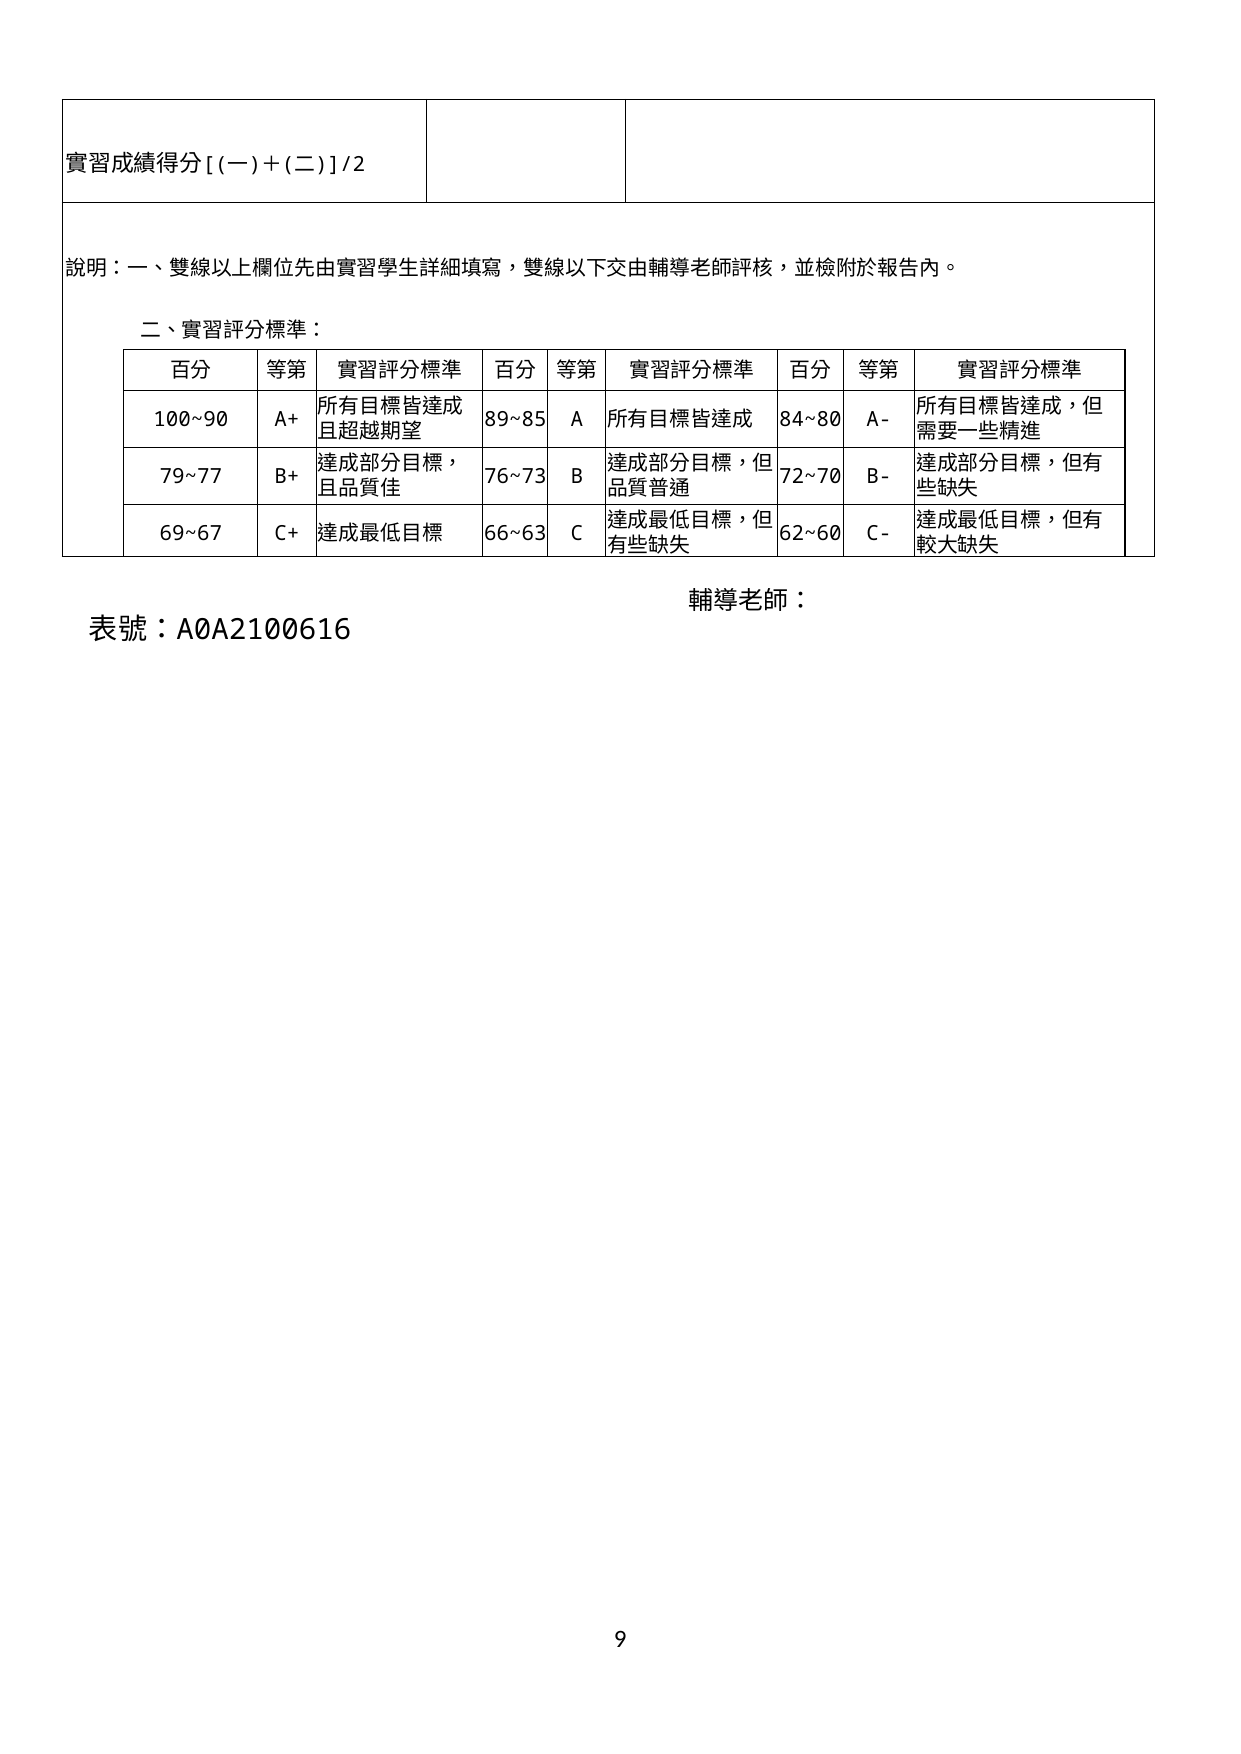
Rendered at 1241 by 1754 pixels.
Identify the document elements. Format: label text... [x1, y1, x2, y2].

table_header 等第 [548, 350, 605, 390]
table_cell 84~80 [778, 391, 843, 447]
table_cell C- [844, 505, 914, 556]
table_header 實習評分標準 [606, 350, 777, 390]
table_cell 100~90 [124, 391, 257, 447]
table_header 實習評分標準 [317, 350, 482, 390]
table_cell 實習成績得分[(一)＋(二)]/2 [63, 100, 426, 202]
text 表號：A0A2100616 [89, 619, 1152, 644]
table_header 等第 [844, 350, 914, 390]
table_cell 達成最低目標 [317, 505, 482, 556]
text 輔導老師： [89, 557, 1152, 619]
table_cell 89~85 [483, 391, 547, 447]
table_header 百分 [483, 350, 547, 390]
table_cell 達成部分目標，且品質佳 [317, 448, 482, 503]
table_cell 所有目標皆達成，但需要一些精進 [915, 391, 1124, 447]
table_cell A [548, 391, 605, 447]
table_header 實習評分標準 [915, 350, 1124, 390]
table_cell 所有目標皆達成且超越期望 [317, 391, 482, 447]
table_cell C+ [258, 505, 316, 556]
table_cell 79~77 [124, 448, 257, 503]
table_cell 達成最低目標，但有較大缺失 [915, 505, 1124, 556]
table_header 百分 [124, 350, 257, 390]
table_cell B- [844, 448, 914, 503]
table_cell 所有目標皆達成 [606, 391, 777, 447]
table_cell 72~70 [778, 448, 843, 503]
table_cell 達成部分目標，但有些缺失 [915, 448, 1124, 503]
table_cell 說明：一、雙線以上欄位先由實習學生詳細填寫，雙線以下交由輔導老師評核，並檢附於報告內。 二、實習評分標準： 三、遞送順序：學生口頭報告→輔導老師→班導師→各系存查。 [63, 203, 1154, 556]
table_cell 66~63 [483, 505, 547, 556]
table_header 百分 [778, 350, 843, 390]
table_cell A+ [258, 391, 316, 447]
table_cell 達成最低目標，但有些缺失 [606, 505, 777, 556]
table_cell C [548, 505, 605, 556]
table_cell [626, 100, 1154, 202]
table_cell 69~67 [124, 505, 257, 556]
table_cell B [548, 448, 605, 503]
table_header 等第 [258, 350, 316, 390]
table_cell 達成部分目標，但品質普通 [606, 448, 777, 503]
table_cell 62~60 [778, 505, 843, 556]
table_cell [427, 100, 625, 202]
table_cell B+ [258, 448, 316, 503]
table_cell A- [844, 391, 914, 447]
table_cell 76~73 [483, 448, 547, 503]
